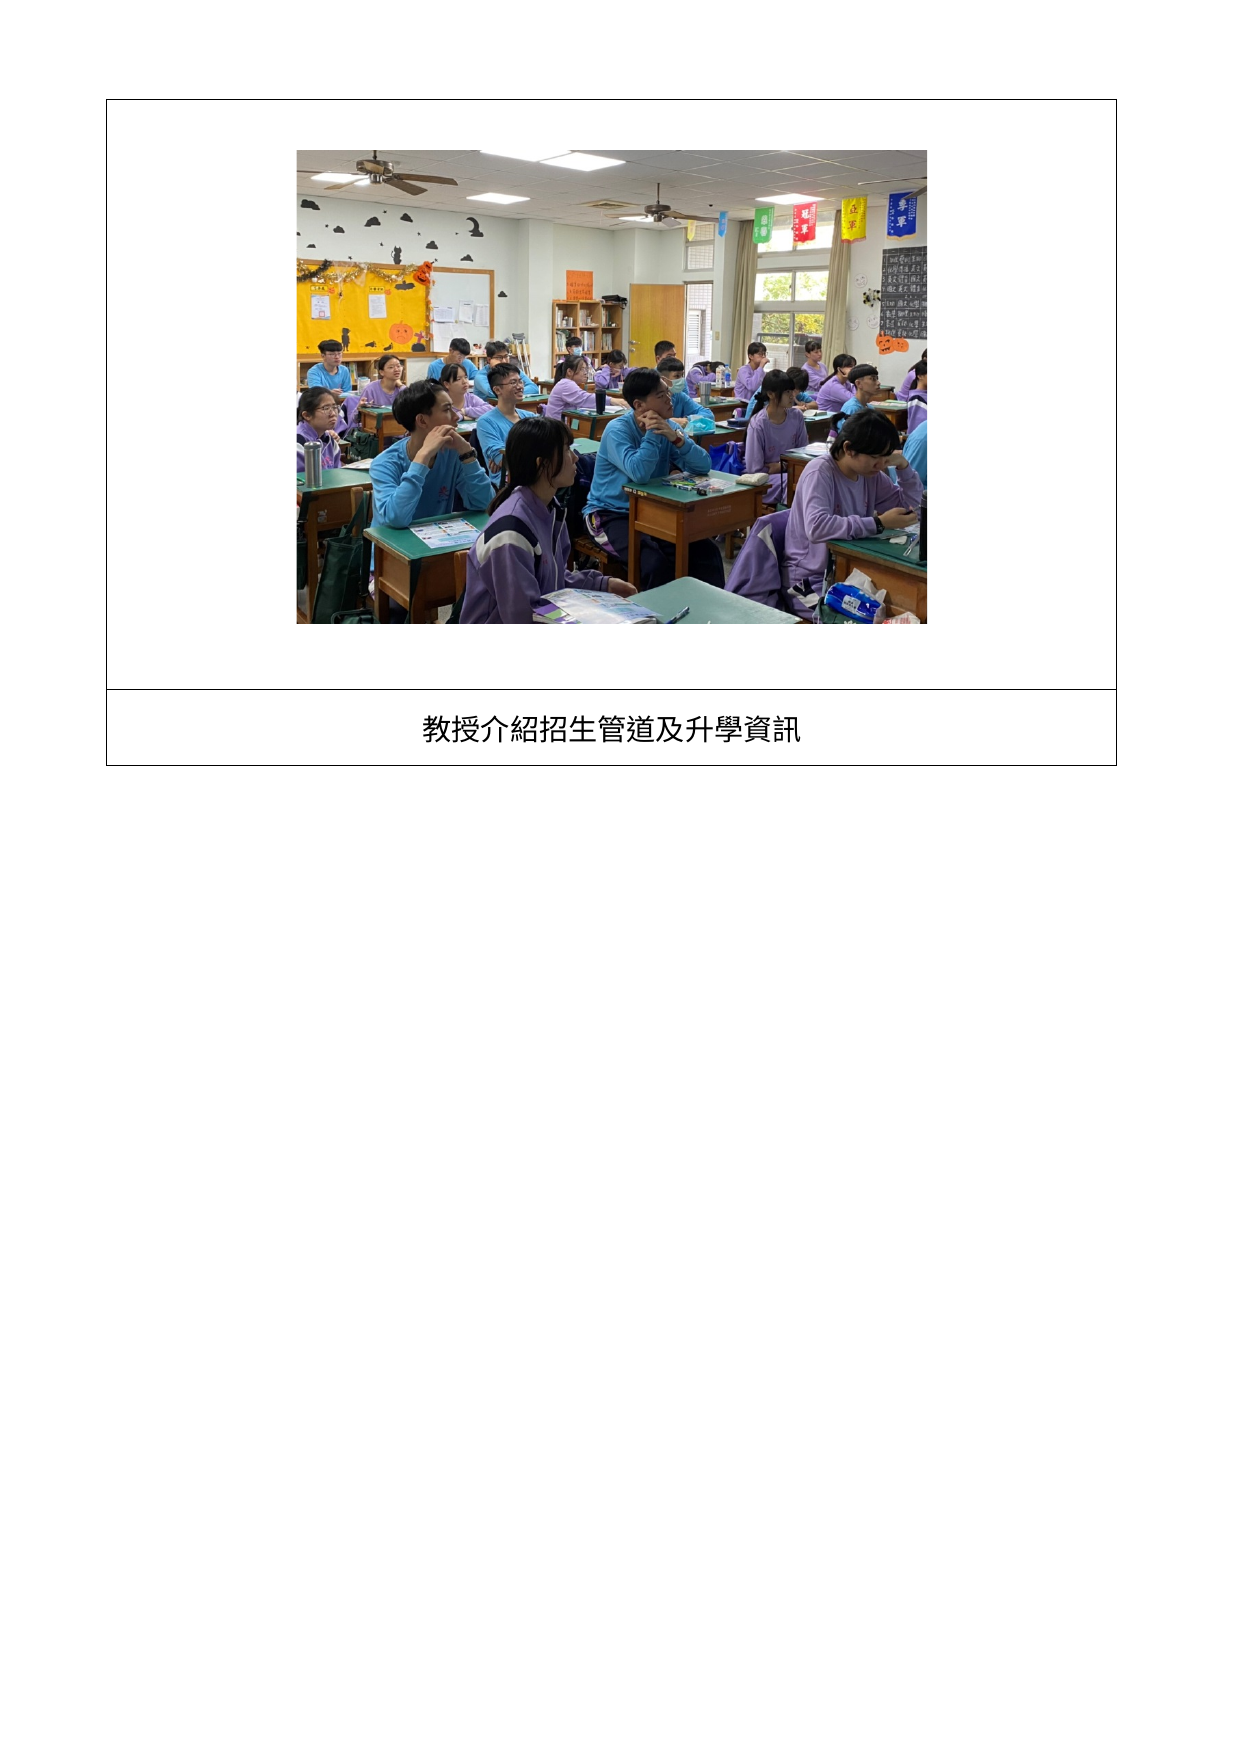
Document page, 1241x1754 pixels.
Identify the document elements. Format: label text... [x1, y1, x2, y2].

table_cell [107, 100, 1116, 689]
picture [296, 150, 928, 624]
table_cell 教授介紹招生管道及升學資訊 [107, 690, 1116, 765]
